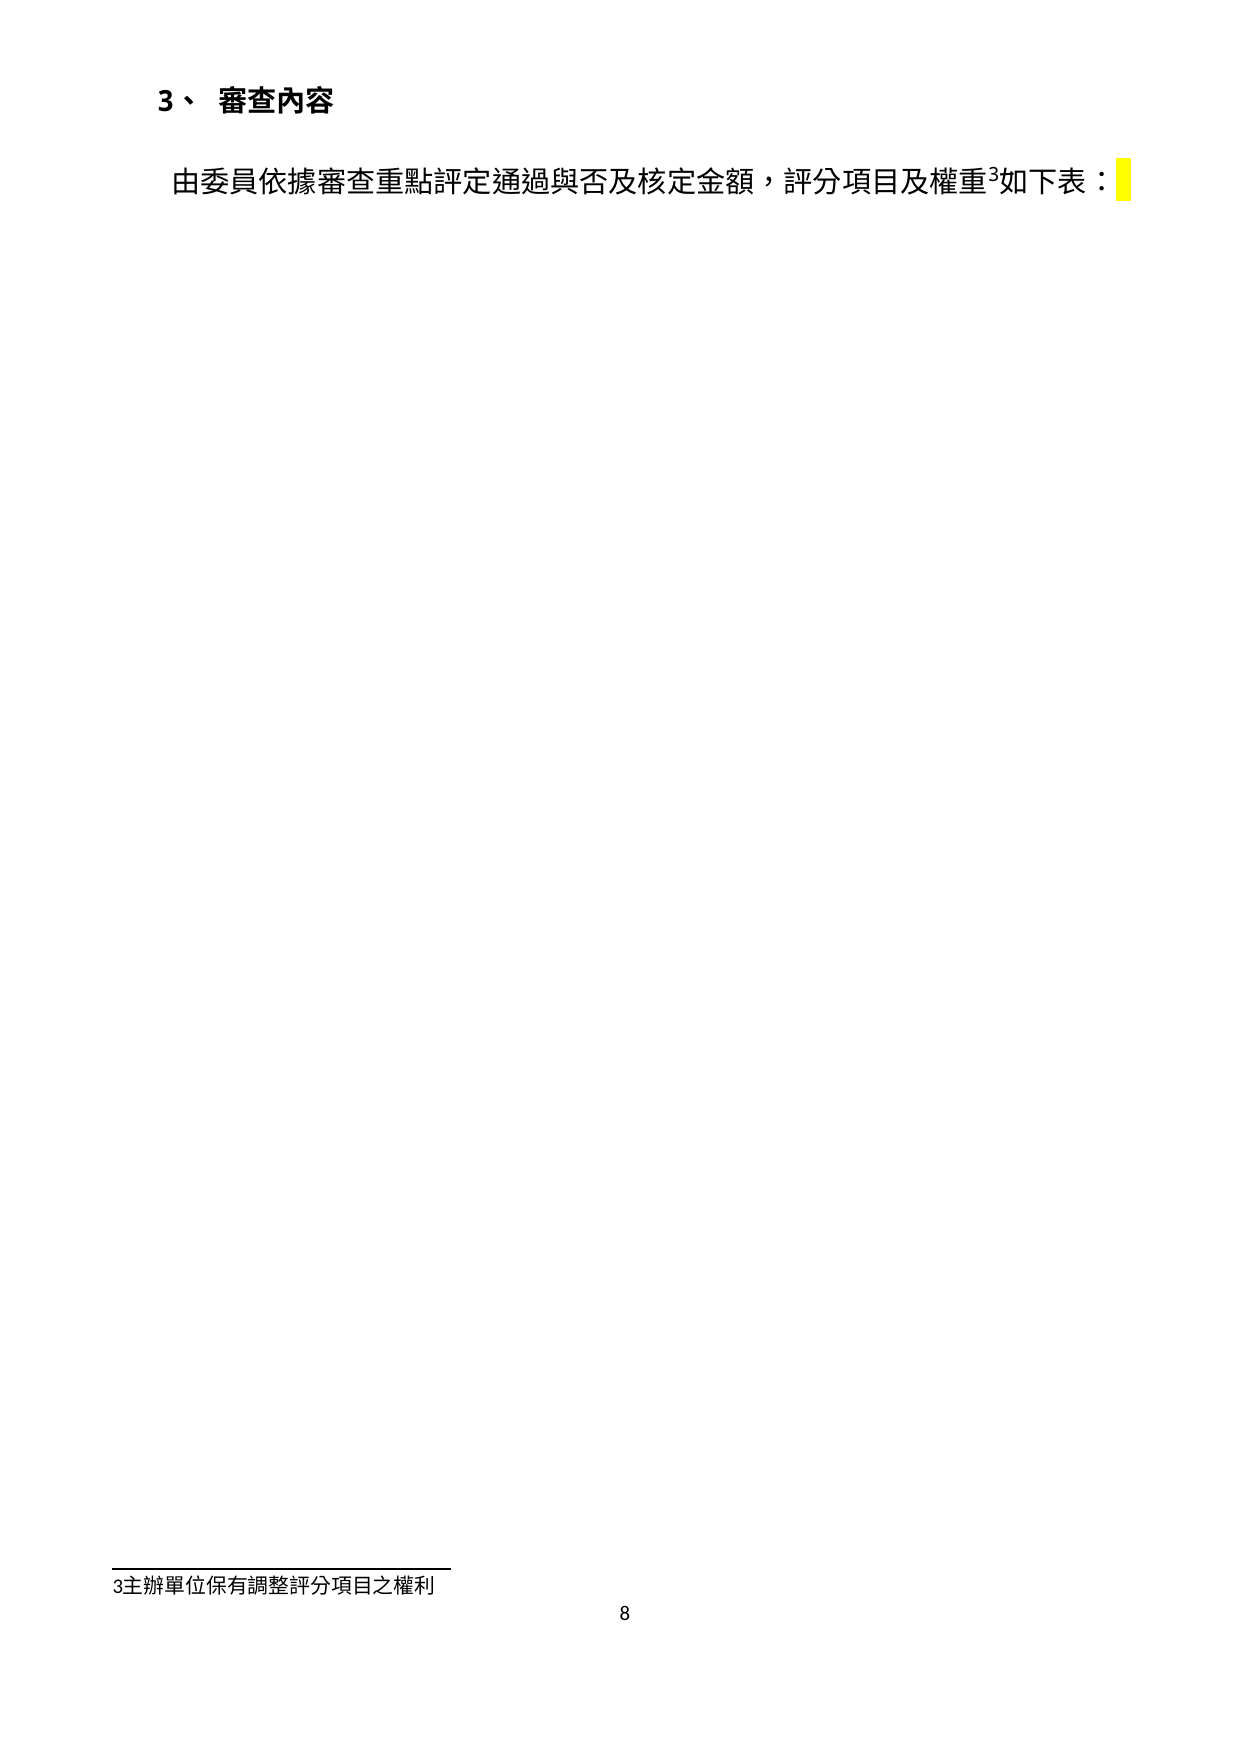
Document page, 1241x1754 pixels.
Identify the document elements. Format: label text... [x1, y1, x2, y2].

text 由委員依據審查重點評定通過與否及核定金額，評分項目及權重如下表： [171, 158, 1137, 201]
list 審查內容 [157, 75, 1137, 121]
text 主辦單位保有調整評分項目之權利 [112, 1569, 1137, 1600]
